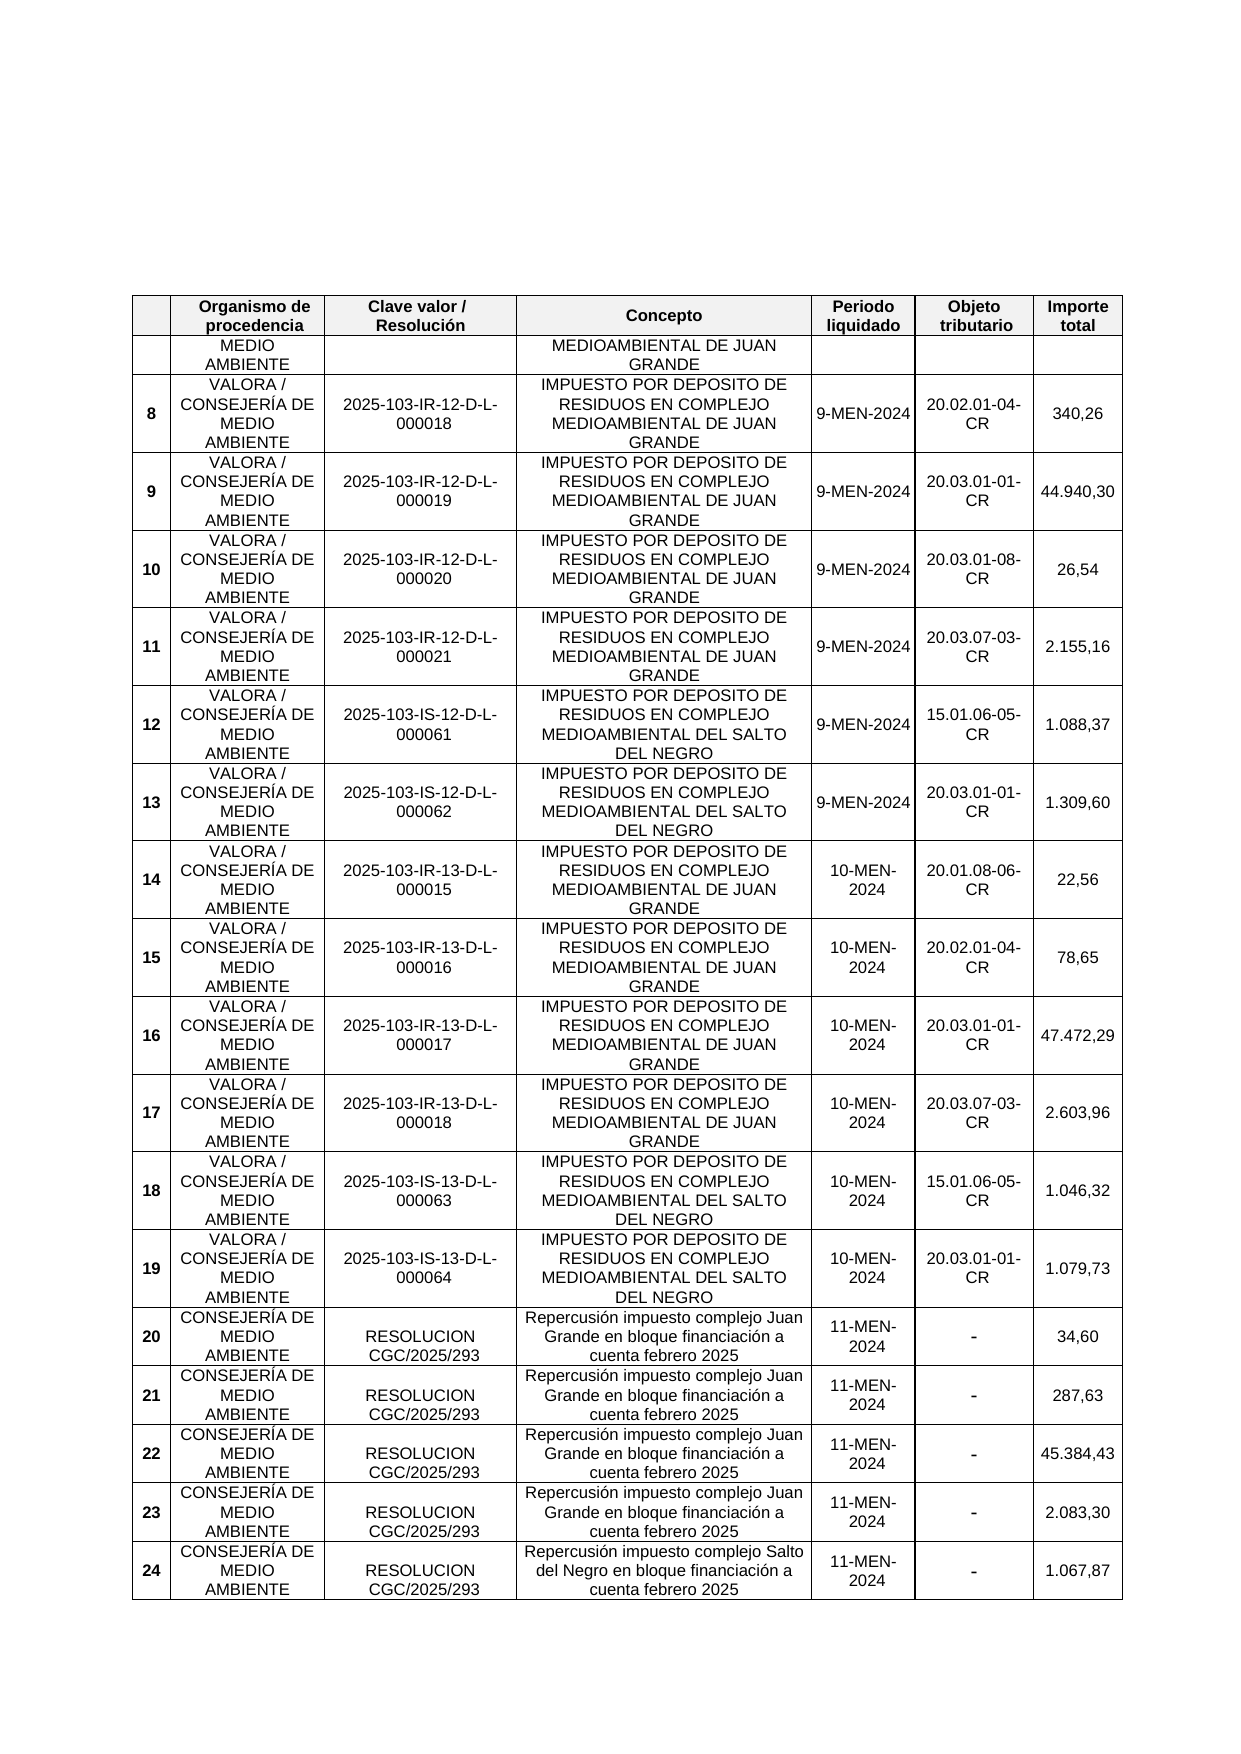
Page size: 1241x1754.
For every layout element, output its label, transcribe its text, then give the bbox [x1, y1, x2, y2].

table_header Clave valor / Resolución [325, 296, 516, 335]
table_cell - [916, 1308, 1033, 1365]
table_cell Repercusión impuesto complejo Salto del Negro en bloque financiación a cuenta febrero 2025 [517, 1542, 811, 1599]
table_cell 23 [133, 1483, 170, 1541]
table_cell IMPUESTO POR DEPOSITO DE RESIDUOS EN COMPLEJO MEDIOAMBIENTAL DEL SALTO DEL NEGRO [517, 1230, 811, 1307]
table_header Importe total [1034, 296, 1122, 335]
table_cell 20.02.01-04-CR [916, 375, 1033, 452]
table_cell 11 [133, 608, 170, 685]
table_cell 11-MEN-2024 [812, 1308, 914, 1365]
table_cell RESOLUCION CGC/2025/293 [325, 1425, 516, 1482]
table_cell 10 [133, 531, 170, 607]
table_cell 1.088,37 [1034, 686, 1122, 763]
table_cell 2025-103-IS-12-D-L-000062 [325, 764, 516, 840]
table_cell 45.384,43 [1034, 1425, 1122, 1482]
table_cell - [916, 1366, 1033, 1424]
table_cell RESOLUCION CGC/2025/293 [325, 1366, 516, 1424]
table_cell 22,56 [1034, 841, 1122, 918]
table_cell 15.01.06-05-CR [916, 686, 1033, 763]
table_cell 20.03.01-01-CR [916, 453, 1033, 529]
table_cell IMPUESTO POR DEPOSITO DE RESIDUOS EN COMPLEJO MEDIOAMBIENTAL DEL SALTO DEL NEGRO [517, 1152, 811, 1229]
table_cell 34,60 [1034, 1308, 1122, 1365]
table_cell 15 [133, 919, 170, 996]
table_cell [133, 336, 170, 374]
table_cell 18 [133, 1152, 170, 1229]
table_cell 2.083,30 [1034, 1483, 1122, 1541]
table_cell CONSEJERÍA DE MEDIO AMBIENTE [171, 1483, 324, 1541]
table_cell 19 [133, 1230, 170, 1307]
table_cell 11-MEN-2024 [812, 1366, 914, 1424]
table_cell 8 [133, 375, 170, 452]
table_cell 1.046,32 [1034, 1152, 1122, 1229]
table_cell - [916, 1483, 1033, 1541]
table_cell 2025-103-IR-13-D-L-000016 [325, 919, 516, 996]
table_cell 2025-103-IR-13-D-L-000018 [325, 1075, 516, 1151]
table_cell VALORA / CONSEJERÍA DE MEDIO AMBIENTE [171, 841, 324, 918]
table_cell MEDIO AMBIENTE [171, 336, 324, 374]
table_cell 2025-103-IR-13-D-L-000015 [325, 841, 516, 918]
table_cell IMPUESTO POR DEPOSITO DE RESIDUOS EN COMPLEJO MEDIOAMBIENTAL DE JUAN GRANDE [517, 608, 811, 685]
table_cell Repercusión impuesto complejo Juan Grande en bloque financiación a cuenta febrero 2025 [517, 1366, 811, 1424]
table_cell 20.02.01-04-CR [916, 919, 1033, 996]
table_cell 9-MEN-2024 [812, 453, 914, 529]
table_cell Repercusión impuesto complejo Juan Grande en bloque financiación a cuenta febrero 2025 [517, 1425, 811, 1482]
table_cell VALORA / CONSEJERÍA DE MEDIO AMBIENTE [171, 764, 324, 840]
table_cell [812, 336, 914, 374]
table_cell IMPUESTO POR DEPOSITO DE RESIDUOS EN COMPLEJO MEDIOAMBIENTAL DE JUAN GRANDE [517, 919, 811, 996]
table_cell CONSEJERÍA DE MEDIO AMBIENTE [171, 1308, 324, 1365]
table_cell Repercusión impuesto complejo Juan Grande en bloque financiación a cuenta febrero 2025 [517, 1308, 811, 1365]
table_cell 78,65 [1034, 919, 1122, 996]
table_cell 2.155,16 [1034, 608, 1122, 685]
table_cell 20.03.01-01-CR [916, 1230, 1033, 1307]
table_cell 9-MEN-2024 [812, 608, 914, 685]
table_cell 44.940,30 [1034, 453, 1122, 529]
table_header Organismo de procedencia [171, 296, 324, 335]
table_cell 1.067,87 [1034, 1542, 1122, 1599]
table_cell 2025-103-IR-12-D-L-000021 [325, 608, 516, 685]
table_cell [1034, 336, 1122, 374]
table_cell 2025-103-IR-12-D-L-000018 [325, 375, 516, 452]
table_cell VALORA / CONSEJERÍA DE MEDIO AMBIENTE [171, 608, 324, 685]
table_cell 20 [133, 1308, 170, 1365]
table_cell VALORA / CONSEJERÍA DE MEDIO AMBIENTE [171, 1152, 324, 1229]
table_cell 20.01.08-06-CR [916, 841, 1033, 918]
table_cell RESOLUCION CGC/2025/293 [325, 1308, 516, 1365]
table_cell 13 [133, 764, 170, 840]
table_cell VALORA / CONSEJERÍA DE MEDIO AMBIENTE [171, 1075, 324, 1151]
table_cell MEDIOAMBIENTAL DE JUAN GRANDE [517, 336, 811, 374]
table_cell 20.03.01-08-CR [916, 531, 1033, 607]
table_cell 11-MEN-2024 [812, 1483, 914, 1541]
table_cell 1.079,73 [1034, 1230, 1122, 1307]
table_cell 22 [133, 1425, 170, 1482]
table_cell 20.03.07-03-CR [916, 608, 1033, 685]
table_header Concepto [517, 296, 811, 335]
table_cell CONSEJERÍA DE MEDIO AMBIENTE [171, 1542, 324, 1599]
table_cell 2025-103-IR-13-D-L-000017 [325, 997, 516, 1073]
table_cell IMPUESTO POR DEPOSITO DE RESIDUOS EN COMPLEJO MEDIOAMBIENTAL DE JUAN GRANDE [517, 997, 811, 1073]
table_cell RESOLUCION CGC/2025/293 [325, 1542, 516, 1599]
table_cell VALORA / CONSEJERÍA DE MEDIO AMBIENTE [171, 375, 324, 452]
table_cell 17 [133, 1075, 170, 1151]
table_header Objeto tributario [916, 296, 1033, 335]
table_header Periodo liquidado [812, 296, 914, 335]
table_cell 10-MEN-2024 [812, 1075, 914, 1151]
table_cell 12 [133, 686, 170, 763]
table_cell VALORA / CONSEJERÍA DE MEDIO AMBIENTE [171, 531, 324, 607]
table_header [133, 296, 170, 335]
table_cell 2025-103-IR-12-D-L-000020 [325, 531, 516, 607]
table_cell 16 [133, 997, 170, 1073]
table_cell IMPUESTO POR DEPOSITO DE RESIDUOS EN COMPLEJO MEDIOAMBIENTAL DE JUAN GRANDE [517, 841, 811, 918]
table_cell 2025-103-IR-12-D-L-000019 [325, 453, 516, 529]
table_cell VALORA / CONSEJERÍA DE MEDIO AMBIENTE [171, 1230, 324, 1307]
table_cell 10-MEN-2024 [812, 1230, 914, 1307]
table_cell 9-MEN-2024 [812, 764, 914, 840]
table_cell 9-MEN-2024 [812, 531, 914, 607]
table_cell VALORA / CONSEJERÍA DE MEDIO AMBIENTE [171, 686, 324, 763]
table_cell 2025-103-IS-12-D-L-000061 [325, 686, 516, 763]
table_cell 47.472,29 [1034, 997, 1122, 1073]
table_cell 2025-103-IS-13-D-L-000063 [325, 1152, 516, 1229]
table_cell 9 [133, 453, 170, 529]
table_cell - [916, 1425, 1033, 1482]
table_cell CONSEJERÍA DE MEDIO AMBIENTE [171, 1425, 324, 1482]
table_cell 14 [133, 841, 170, 918]
table_cell 10-MEN-2024 [812, 997, 914, 1073]
table_cell VALORA / CONSEJERÍA DE MEDIO AMBIENTE [171, 453, 324, 529]
table_cell 2.603,96 [1034, 1075, 1122, 1151]
table_cell IMPUESTO POR DEPOSITO DE RESIDUOS EN COMPLEJO MEDIOAMBIENTAL DEL SALTO DEL NEGRO [517, 764, 811, 840]
table_cell 21 [133, 1366, 170, 1424]
table_cell 10-MEN-2024 [812, 1152, 914, 1229]
table_cell 20.03.01-01-CR [916, 764, 1033, 840]
table_cell 1.309,60 [1034, 764, 1122, 840]
table_cell 287,63 [1034, 1366, 1122, 1424]
table_cell 11-MEN-2024 [812, 1425, 914, 1482]
table_cell VALORA / CONSEJERÍA DE MEDIO AMBIENTE [171, 919, 324, 996]
table_cell 10-MEN-2024 [812, 919, 914, 996]
table_cell VALORA / CONSEJERÍA DE MEDIO AMBIENTE [171, 997, 324, 1073]
table_cell 20.03.01-01-CR [916, 997, 1033, 1073]
table_cell IMPUESTO POR DEPOSITO DE RESIDUOS EN COMPLEJO MEDIOAMBIENTAL DE JUAN GRANDE [517, 375, 811, 452]
table_cell 340,26 [1034, 375, 1122, 452]
table_cell [916, 336, 1033, 374]
table_cell 10-MEN-2024 [812, 841, 914, 918]
table_cell 15.01.06-05-CR [916, 1152, 1033, 1229]
table_cell 2025-103-IS-13-D-L-000064 [325, 1230, 516, 1307]
table_cell IMPUESTO POR DEPOSITO DE RESIDUOS EN COMPLEJO MEDIOAMBIENTAL DE JUAN GRANDE [517, 453, 811, 529]
table_cell IMPUESTO POR DEPOSITO DE RESIDUOS EN COMPLEJO MEDIOAMBIENTAL DE JUAN GRANDE [517, 1075, 811, 1151]
table_cell RESOLUCION CGC/2025/293 [325, 1483, 516, 1541]
table_cell 9-MEN-2024 [812, 375, 914, 452]
table_cell 9-MEN-2024 [812, 686, 914, 763]
table_cell - [916, 1542, 1033, 1599]
table_cell 11-MEN-2024 [812, 1542, 914, 1599]
table_cell [325, 336, 516, 374]
table_cell Repercusión impuesto complejo Juan Grande en bloque financiación a cuenta febrero 2025 [517, 1483, 811, 1541]
table_cell IMPUESTO POR DEPOSITO DE RESIDUOS EN COMPLEJO MEDIOAMBIENTAL DEL SALTO DEL NEGRO [517, 686, 811, 763]
table_cell 24 [133, 1542, 170, 1599]
table_cell 26,54 [1034, 531, 1122, 607]
table_cell IMPUESTO POR DEPOSITO DE RESIDUOS EN COMPLEJO MEDIOAMBIENTAL DE JUAN GRANDE [517, 531, 811, 607]
table_cell CONSEJERÍA DE MEDIO AMBIENTE [171, 1366, 324, 1424]
table_cell 20.03.07-03-CR [916, 1075, 1033, 1151]
